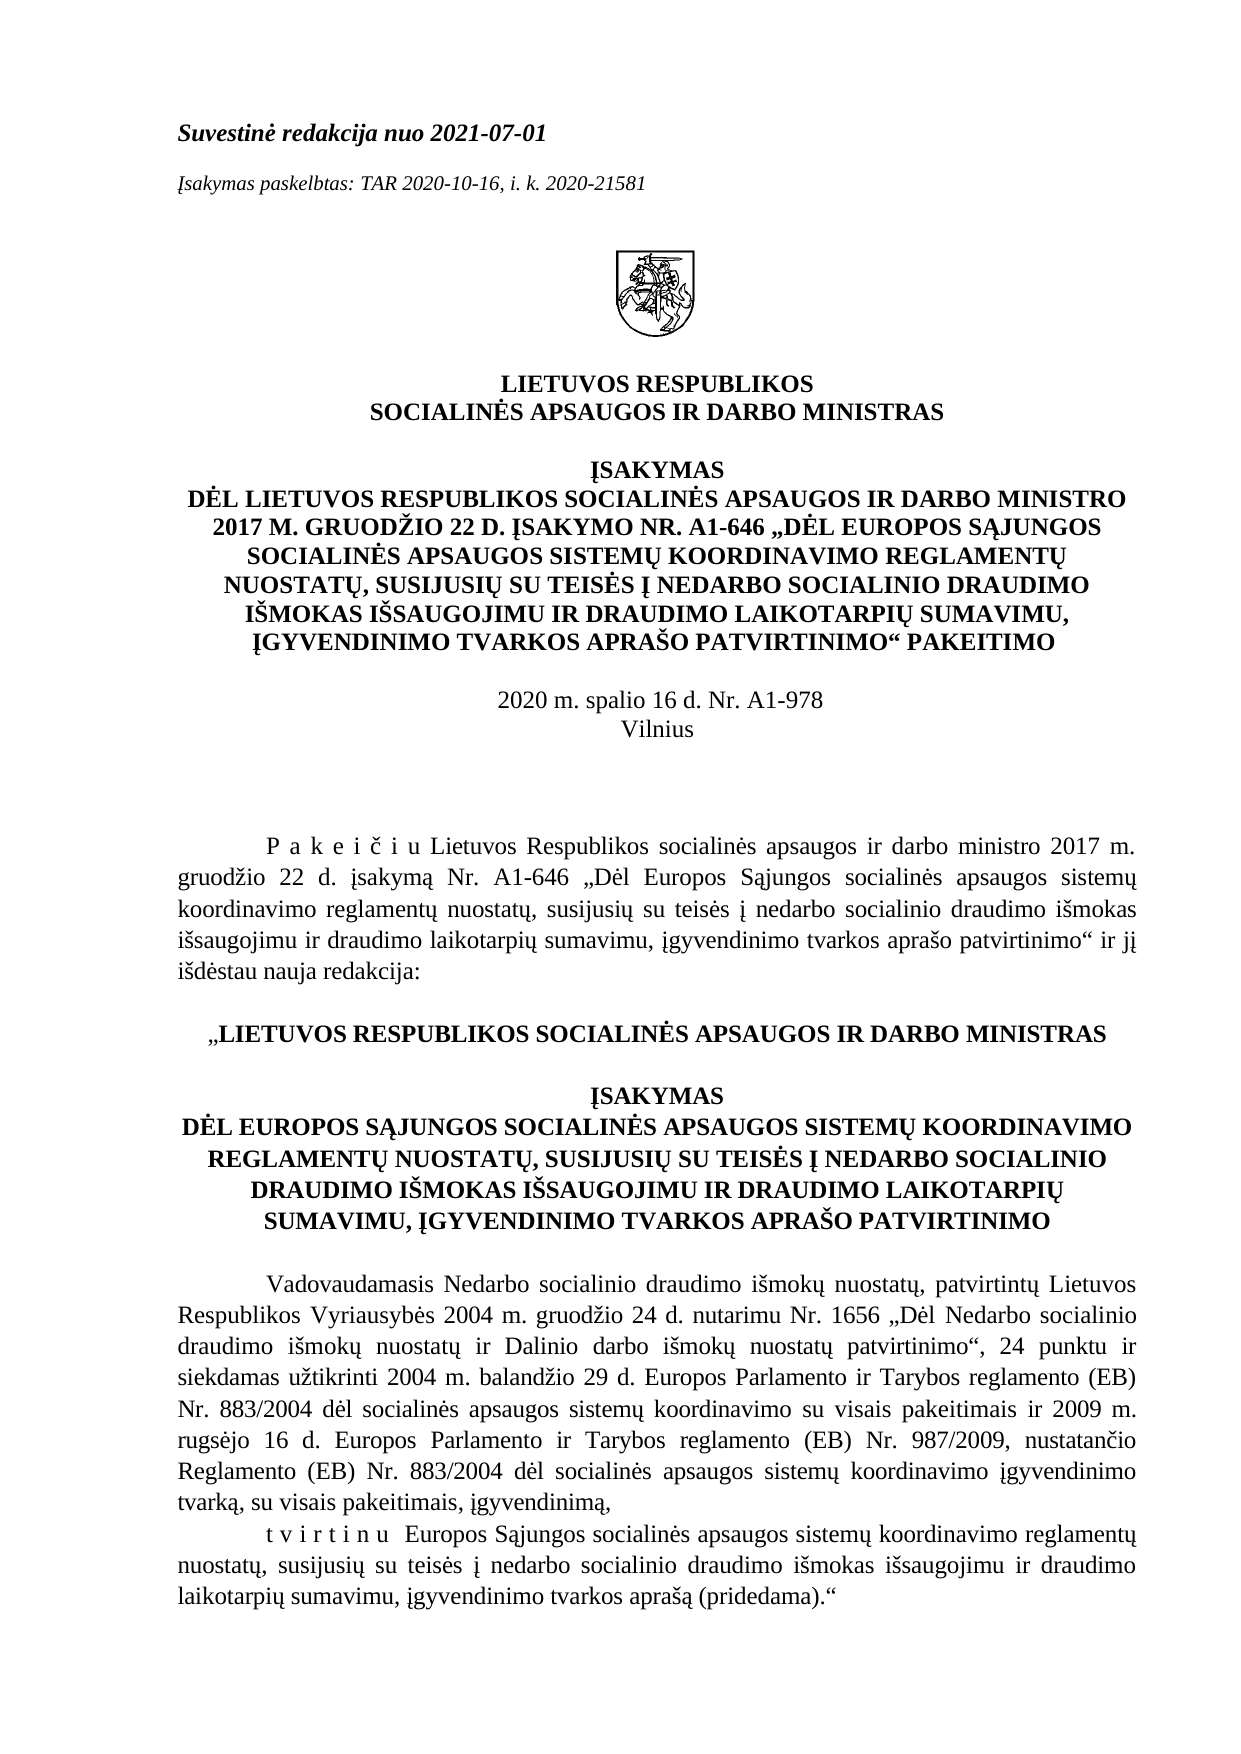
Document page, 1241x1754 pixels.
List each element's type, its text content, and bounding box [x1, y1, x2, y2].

text ĮSAKYMAS [177, 455, 1137, 484]
text DĖL EUROPOS SĄJUNGOS SOCIALINĖS APSAUGOS SISTEMŲ KOORDINAVIMO REGLAMENTŲ NUOSTATŲ, SUSIJUSIŲ SU TEISĖS Į NEDARBO SOCIALINIO DRAUDIMO IŠMOKAS IŠSAUGOJIMU IR DRAUDIMO LAIKOTARPIŲ SUMAVIMU, ĮGYVENDINIMO TVARKOS APRAŠO PATVIRTINIMO [177, 1110, 1137, 1235]
text DĖL LIETUVOS RESPUBLIKOS SOCIALINĖS APSAUGOS IR DARBO MINISTRO 2017 M. GRUODŽIO 22 D. ĮSAKYMO NR. A1-646 „DĖL EUROPOS SĄJUNGOS SOCIALINĖS APSAUGOS SISTEMŲ KOORDINAVIMO REGLAMENTŲ NUOSTATŲ, SUSIJUSIŲ SU TEISĖS Į NEDARBO SOCIALINIO DRAUDIMO IŠMOKAS IŠSAUGOJIMU IR DRAUDIMO LAIKOTARPIŲ SUMAVIMU, ĮGYVENDINIMO TVARKOS APRAŠO PATVIRTINIMO“ PAKEITIMO [177, 484, 1137, 656]
text P a k e i č i u Lietuvos Respublikos socialinės apsaugos ir darbo ministro 2017 m. gruodžio 22 d. įsakymą Nr. A1-646 „Dėl Europos Sąjungos socialinės apsaugos sistemų koordinavimo reglamentų nuostatų, susijusių su teisės į nedarbo socialinio draudimo išmokas išsaugojimu ir draudimo laikotarpių sumavimu, įgyvendinimo tvarkos aprašo patvirtinimo“ ir jį išdėstau nauja redakcija: [177, 829, 1137, 985]
text 2020 m. spalio 16 d. Nr. A1-978 [177, 685, 1137, 714]
text Vilnius [177, 714, 1137, 742]
text Vadovaudamasis Nedarbo socialinio draudimo išmokų nuostatų, patvirtintų Lietuvos Respublikos Vyriausybės 2004 m. gruodžio 24 d. nutarimu Nr. 1656 „Dėl Nedarbo socialinio draudimo išmokų nuostatų ir Dalinio darbo išmokų nuostatų patvirtinimo“, 24 punktu ir siekdamas užtikrinti 2004 m. balandžio 29 d. Europos Parlamento ir Tarybos reglamento (EB) Nr. 883/2004 dėl socialinės apsaugos sistemų koordinavimo su visais pakeitimais ir 2009 m. rugsėjo 16 d. Europos Parlamento ir Tarybos reglamento (EB) Nr. 987/2009, nustatančio Reglamento (EB) Nr. 883/2004 dėl socialinės apsaugos sistemų koordinavimo įgyvendinimo tvarką, su visais pakeitimais, įgyvendinimą, [177, 1266, 1137, 1516]
text „LIETUVOS RESPUBLIKOS SOCIALINĖS APSAUGOS IR DARBO MINISTRAS [177, 1016, 1137, 1047]
text SOCIALINĖS APSAUGOS IR DARBO MINISTRAS [177, 397, 1137, 426]
text t v i r t i n u Europos Sąjungos socialinės apsaugos sistemų koordinavimo reglamentų nuostatų, susijusių su teisės į nedarbo socialinio draudimo išmokas išsaugojimu ir draudimo laikotarpių sumavimu, įgyvendinimo tvarkos aprašą (pridedama).“ [177, 1516, 1137, 1610]
text ĮSAKYMAS [177, 1079, 1137, 1110]
text Įsakymas paskelbtas: TAR 2020-10-16, i. k. 2020-21581 [177, 171, 1137, 195]
text LIETUVOS RESPUBLIKOS [177, 369, 1137, 397]
text Suvestinė redakcija nuo 2021-07-01 [177, 118, 1137, 147]
